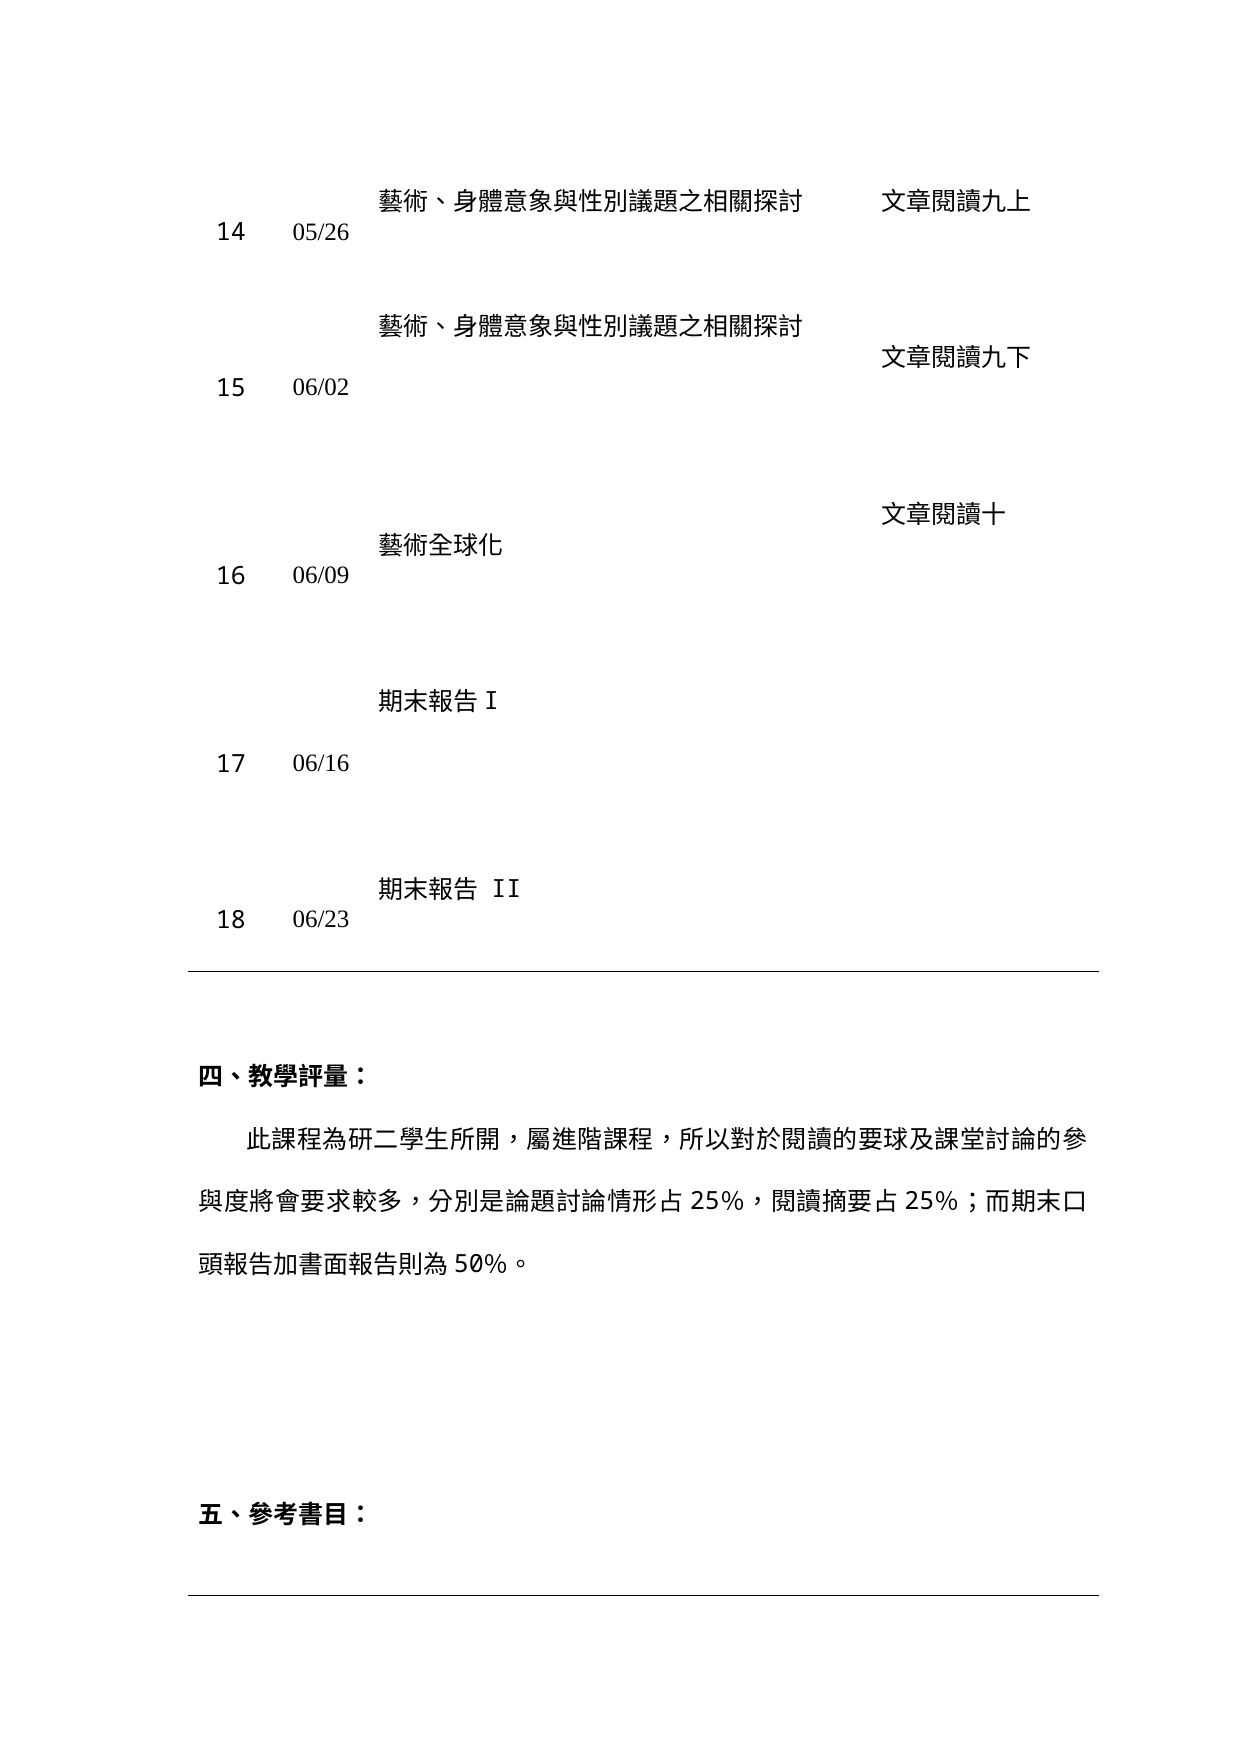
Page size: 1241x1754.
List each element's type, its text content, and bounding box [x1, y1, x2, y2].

table_cell 15 [188, 283, 274, 469]
table_cell 藝術、身體意象與性別議題之相關探討 [368, 283, 870, 469]
table_cell 藝術全球化 [368, 470, 870, 658]
table_cell 藝術、身體意象與性別議題之相關探討 [368, 158, 870, 283]
table_cell 17 [188, 658, 274, 846]
table_cell 16 [188, 470, 274, 658]
table_cell 06/02 [274, 283, 367, 469]
table_cell 期末報告I [368, 658, 870, 846]
table_cell [870, 658, 1099, 846]
table_cell 18 [188, 846, 274, 971]
table_cell 期末報告 II [368, 846, 870, 971]
table_cell 05/26 [274, 158, 367, 283]
table_cell 14 [188, 158, 274, 283]
table_cell 文章閱讀九下 [870, 283, 1099, 469]
table_cell [870, 846, 1099, 971]
table_cell 06/09 [274, 470, 367, 658]
table_cell 五、參考書目： 【閱讀文章集】共十篇，選自以下書目： 張正霖、陳巨擘譯（2006）。V. D. Alexander 原著。 藝術社會學：精緻與通俗形式之探索 (Sociology of the Arts: Exploring fine and popular forms)。台北市: 巨流。 陳秉璋、陳信木 合著 （1993）。藝術社會學。台北市：巨流。 石計生 （2005）。藝術與社會：閱讀班雅明的美學啟迪。 王國強譯 （2006）。Gillian Rose原著。視覺研究導論：影像的思考（Visual Methodologies: An Introduction to the Interpretation of Visual Materials）。台北市：群學。 陳光興、方孝謙（1994）校訂。文化、社會與媒體：批判性觀點。台北： 遠流。 曾曬淑 主編（2002）。身體變化：西方藝術中身體的概念與意象。台北：西洋藝術史叢刊。 陳香君譯（2000）。Griselda Pollock 原著，視線與差異，Vision and Difference: Femininity, Feminism and the Histories of Art. 台北：遠流。 黃瑞琪編（2003），後學新論：後現代/後結構/後殖民。 Barthes, Roland (1998)〈現代神話〉，收於《神話學》（許薔薔、許綺玲譯）（頁169-222），台北：桂冠。（原書出版於1957年） Berger, John. (1972). Ways of Seeing. London: Penguin Books.（陳志梧譯，（1989），《看的方法：繪畫與社會關係七講》，台北：明文。 [188, 1471, 1099, 1595]
table_cell 06/23 [274, 846, 367, 971]
table_cell 06/16 [274, 658, 367, 846]
table_cell 四、教學評量： 此課程為研二學生所開，屬進階課程，所以對於閱讀的要球及課堂討論的參與度將會要求較多，分別是論題討論情形占25％，閱讀摘要占25％；而期末口頭報告加書面報告則為50％。 [188, 972, 1099, 1471]
table_cell 文章閱讀十 [870, 470, 1099, 658]
table_cell 文章閱讀九上 [870, 158, 1099, 283]
